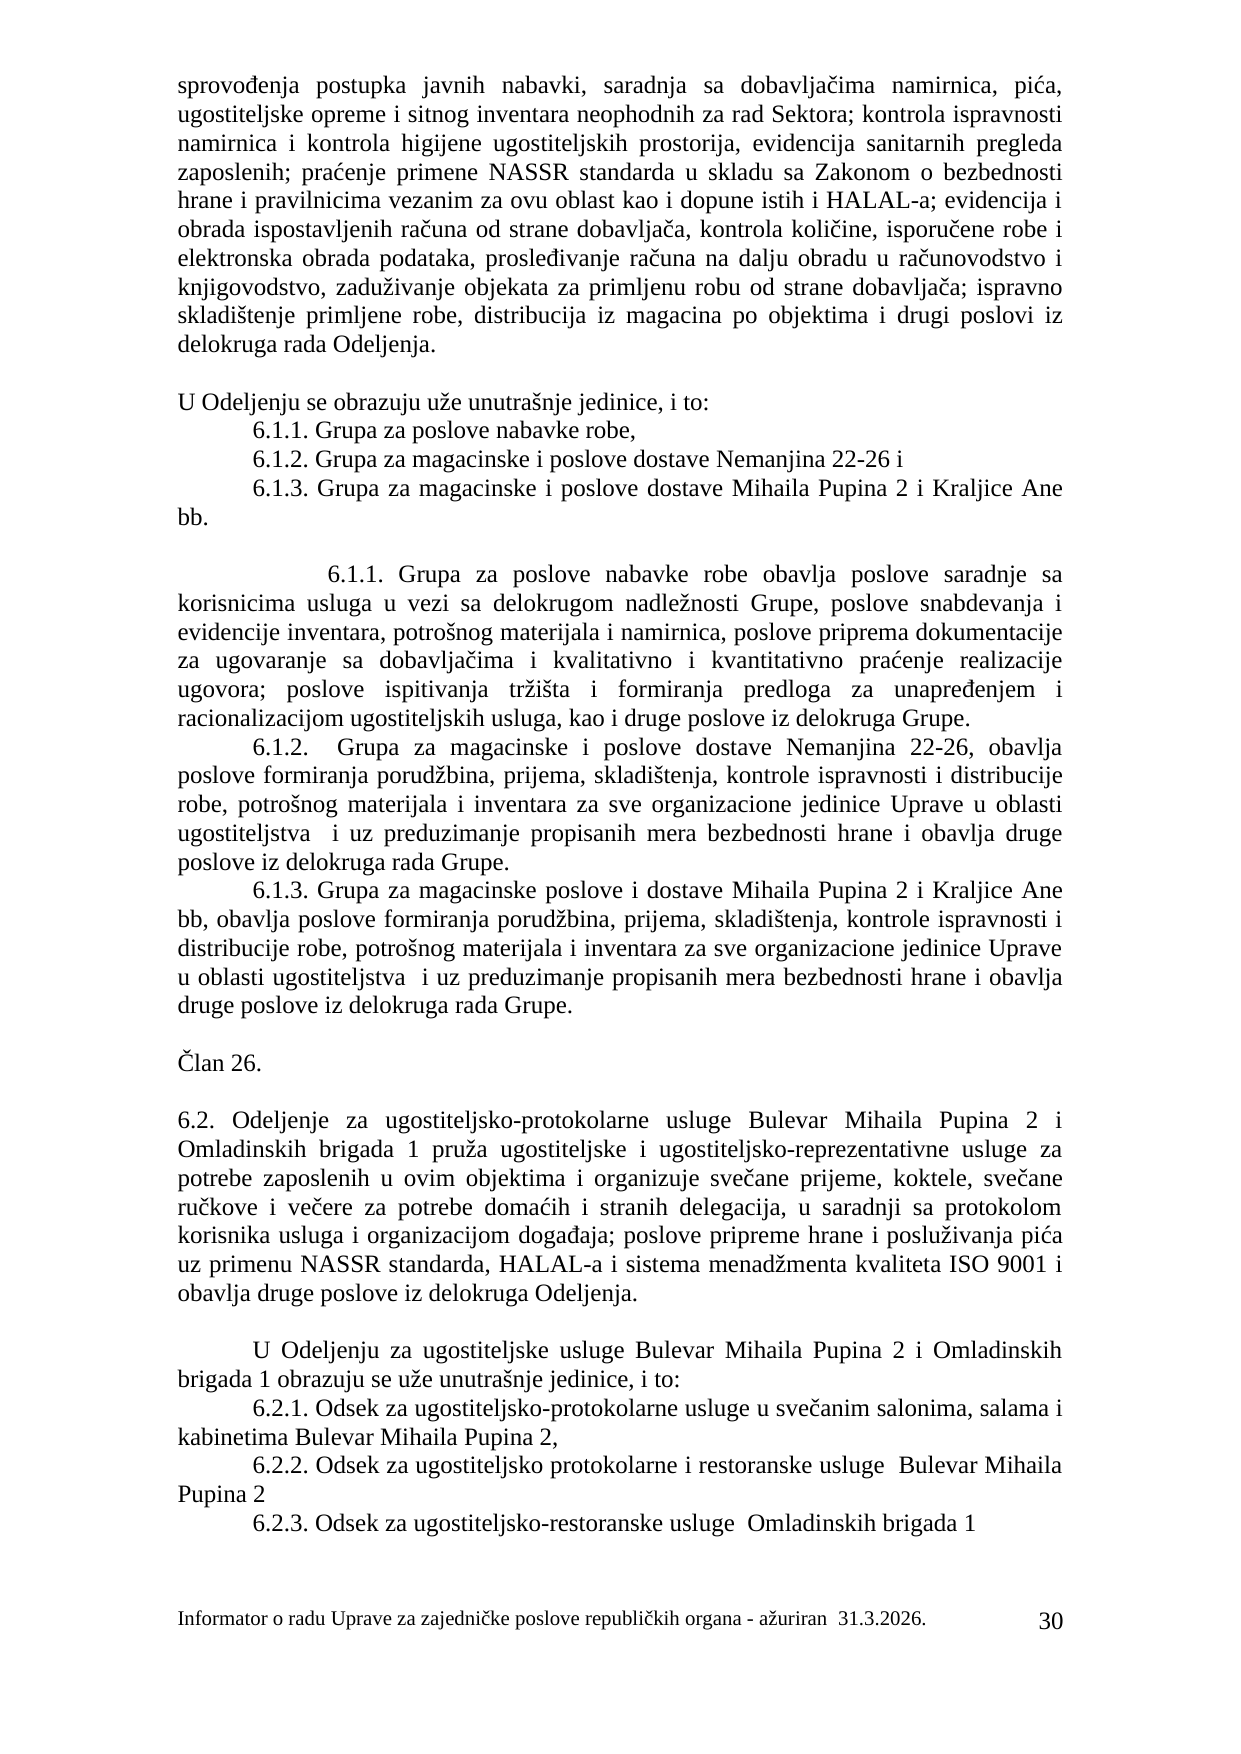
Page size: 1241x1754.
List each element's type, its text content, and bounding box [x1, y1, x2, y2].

subtitle 6.1.3. Grupa za magacinske i poslove dostave Mihaila Pupina 2 i Kraljice Ane bb. [177, 473, 1063, 530]
subtitle 6.2. Odeljenje za ugostiteljsko-protokolarne usluge Bulevar Mihaila Pupina 2 i Omladinskih brigada 1 pruža ugostiteljske i ugostiteljsko-reprezentativne usluge za potrebe zaposlenih u ovim objektima i organizuje svečane prijeme, koktele, svečane ručkove i večere za potrebe domaćih i stranih delegacija, u saradnji sa protokolom korisnika usluga i organizacijom događaja; poslove pripreme hrane i posluživanja pića uz primenu NASSR standarda, HALAL-a i sistema menadžmenta kvaliteta ISO 9001 i obavlja druge poslove iz delokruga Odeljenja. [177, 1105, 1063, 1307]
subtitle U Odeljenju za ugostiteljske usluge Bulevar Mihaila Pupina 2 i Omladinskih brigada 1 obrazuju se uže unutrašnje jedinice, i to: [177, 1335, 1063, 1393]
subtitle 6.2.1. Odsek za ugostiteljsko-protokolarne usluge u svečanim salonima, salama i kabinetima Bulevar Mihaila Pupina 2, [177, 1393, 1063, 1450]
subtitle 6.1.3. Grupa za magacinske poslove i dostave Mihaila Pupina 2 i Kraljice Ane bb, obavlja poslove formiranja porudžbina, prijema, skladištenja, kontrole ispravnosti i distribucije robe, potrošnog materijala i inventara za sve organizacione jedinice Uprave u oblasti ugostiteljstva i uz preduzimanje propisanih mera bezbednosti hrane i obavlja druge poslove iz delokruga rada Grupe. [177, 875, 1063, 1019]
subtitle sprovođenja postupka javnih nabavki, saradnja sa dobavljačima namirnica, pića, ugostiteljske opreme i sitnog inventara neophodnih za rad Sektora; kontrola ispravnosti namirnica i kontrola higijene ugostiteljskih prostorija, evidencija sanitarnih pregleda zaposlenih; praćenje primene NASSR standarda u skladu sa Zakonom o bezbednosti hrane i pravilnicima vezanim za ovu oblast kao i dopune istih i HALAL-a; evidencija i obrada ispostavljenih računa od strane dobavljača, kontrola količine, isporučene robe i elektronska obrada podataka, prosleđivanje računa na dalju obradu u računovodstvo i knjigovodstvo, zaduživanje objekata za primljenu robu od strane dobavljača; ispravno skladištenje primljene robe, distribucija iz magacina po objektima i drugi poslovi iz delokruga rada Odeljenja. [177, 70, 1063, 358]
subtitle 6.2.2. Odsek za ugostiteljsko protokolarne i restoranske usluge Bulevar Mihaila Pupina 2 [177, 1450, 1063, 1508]
subtitle 6.1.2. Grupa za magacinske i poslove dostave Nemanjina 22-26 i [177, 444, 1063, 473]
subtitle U Odeljenju se obrazuju uže unutrašnje jedinice, i to: [177, 387, 1063, 415]
subtitle Član 26. [177, 1048, 1063, 1077]
subtitle 6.1.1. Grupa za poslove nabavke robe obavlja poslove saradnje sa korisnicima usluga u vezi sa delokrugom nadležnosti Grupe, poslove snabdevanja i evidencije inventara, potrošnog materijala i namirnica, poslove priprema dokumentacije za ugovaranje sa dobavljačima i kvalitativno i kvantitativno praćenje realizacije ugovora; poslove ispitivanja tržišta i formiranja predloga za unapređenjem i racionalizacijom ugostiteljskih usluga, kao i druge poslove iz delokruga Grupe. [177, 559, 1063, 732]
subtitle 6.2.3. Odsek za ugostiteljsko-restoranske usluge Omladinskih brigada 1 [177, 1508, 1063, 1537]
subtitle 6.1.1. Grupa za poslove nabavke robe, [177, 415, 1063, 444]
subtitle 6.1.2. Grupa za magacinske i poslove dostave Nemanjina 22-26, obavlja poslove formiranja porudžbina, prijema, skladištenja, kontrole ispravnosti i distribucije robe, potrošnog materijala i inventara za sve organizacione jedinice Uprave u oblasti ugostiteljstva i uz preduzimanje propisanih mera bezbednosti hrane i obavlja druge poslove iz delokruga rada Grupe. [177, 732, 1063, 875]
